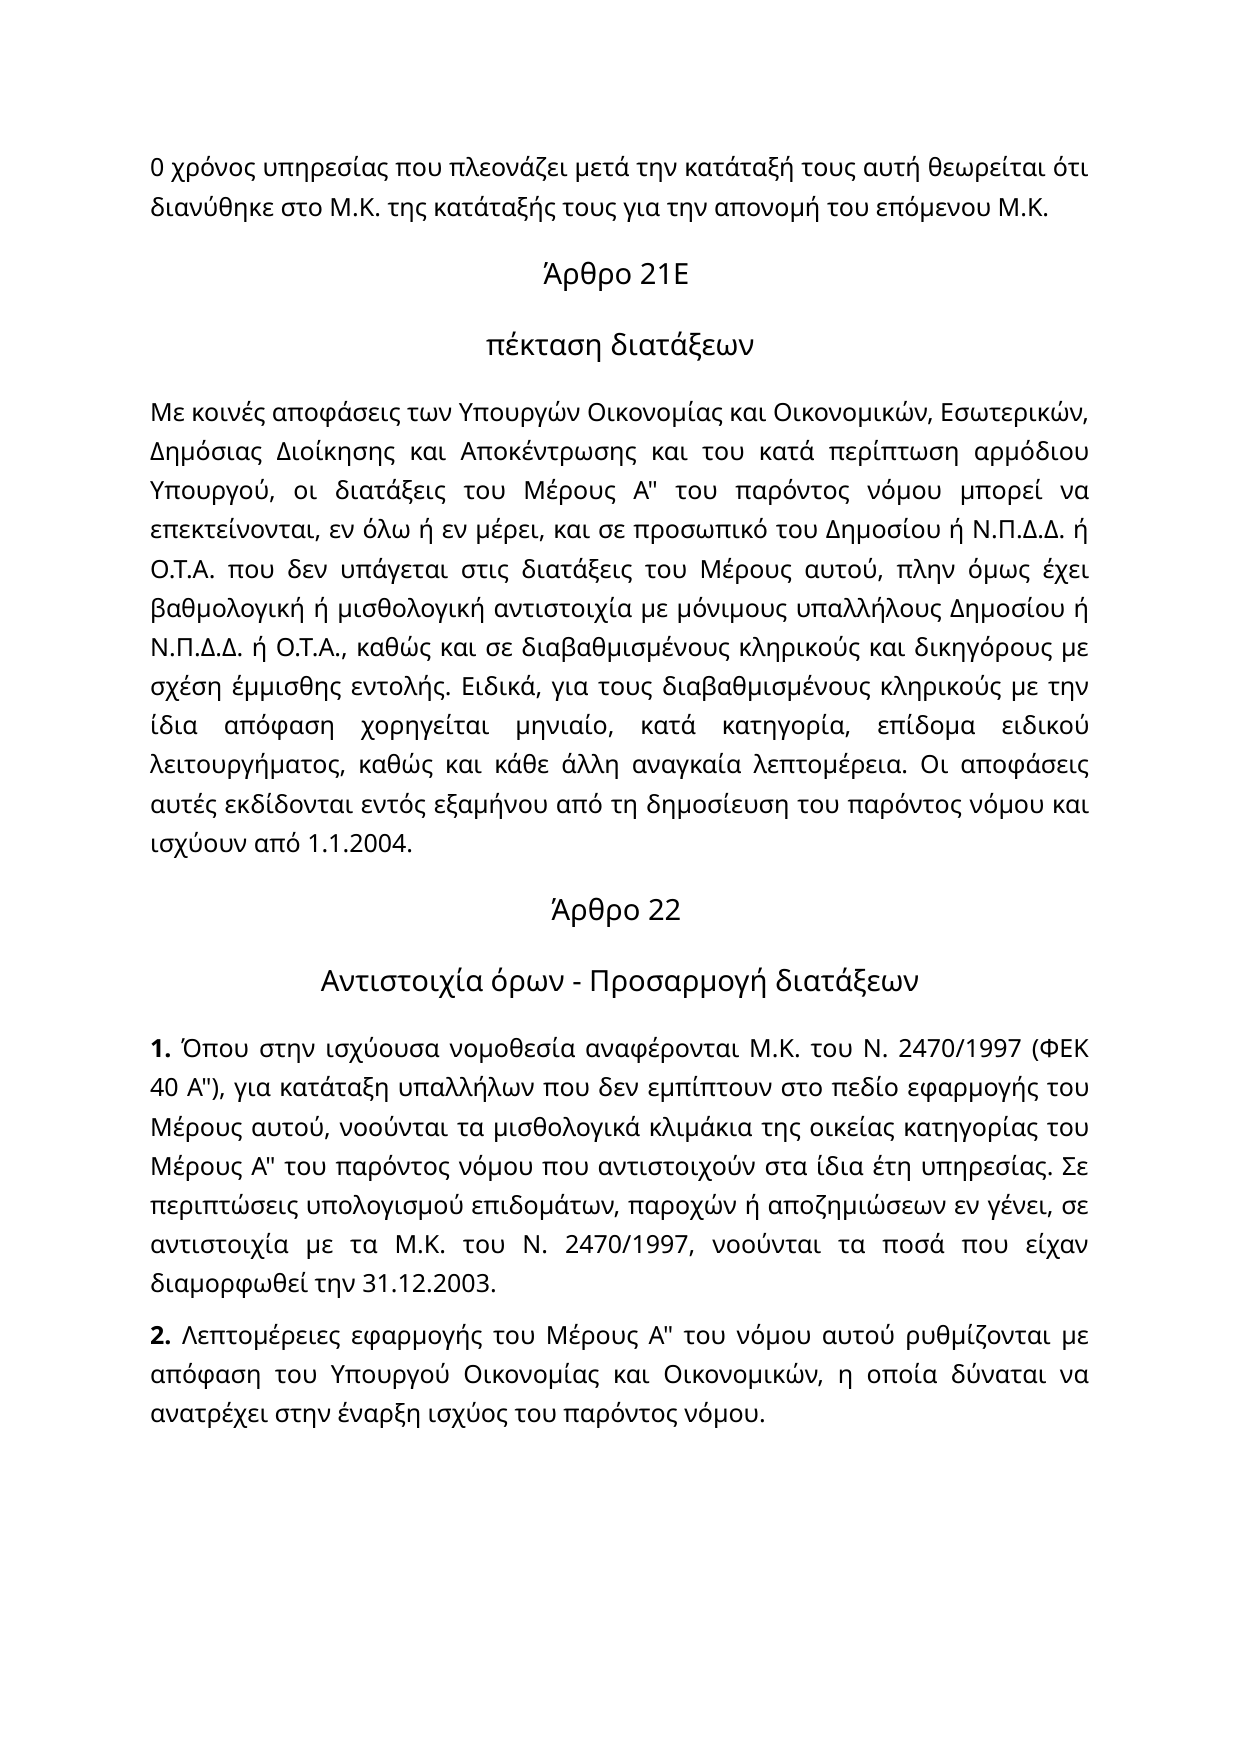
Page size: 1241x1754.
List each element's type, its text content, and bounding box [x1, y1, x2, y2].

text 0 χρόνος υπηρεσίας που πλεονάζει μετά την κατάταξή τους αυτή θεωρείται ότι διανύθηκε στο Μ.Κ. της κατάταξής τους για την απονομή του επόμενου Μ.Κ. [150, 150, 1090, 223]
text 2. Λεπτομέρειες εφαρμογής του Μέρους Α" του νόμου αυτού ρυθμίζονται με απόφαση του Υπουργού Οικονομίας και Οικονομικών, η οποία δύναται να ανατρέχει στην έναρξη ισχύος του παρόντος νόμου. [150, 1317, 1090, 1430]
subtitle Άρθρο 21Ε [150, 253, 1090, 293]
subtitle πέκταση διατάξεων [150, 324, 1090, 364]
subtitle Άρθρο 22 [150, 889, 1090, 929]
text 1. Όπου στην ισχύουσα νομοθεσία αναφέρονται Μ.Κ. του Ν. 2470/1997 (ΦΕΚ 40 Α"), για κατάταξη υπαλλήλων που δεν εμπίπτουν στο πεδίο εφαρμογής του Μέρους αυτού, νοούνται τα μισθολογικά κλιμάκια της οικείας κατηγορίας του Μέρους Α" του παρόντος νόμου που αντιστοιχούν στα ίδια έτη υπηρεσίας. Σε περιπτώσεις υπολογισμού επιδομάτων, παροχών ή αποζημιώσεων εν γένει, σε αντιστοιχία με τα Μ.Κ. του Ν. 2470/1997, νοούνται τα ποσά που είχαν διαμορφωθεί την 31.12.2003. [150, 1031, 1090, 1300]
text Με κοινές αποφάσεις των Υπουργών Οικονομίας και Οικονομικών, Εσωτερικών, Δημόσιας Διοίκησης και Αποκέντρωσης και του κατά περίπτωση αρμόδιου Υπουργού, οι διατάξεις του Μέρους Α" του παρόντος νόμου μπορεί να επεκτείνονται, εν όλω ή εν μέρει, και σε προσωπικό του Δημοσίου ή Ν.Π.Δ.Δ. ή Ο.Τ.Α. που δεν υπάγεται στις διατάξεις του Μέρους αυτού, πλην όμως έχει βαθμολογική ή μισθολογική αντιστοιχία με μόνιμους υπαλλήλους Δημοσίου ή Ν.Π.Δ.Δ. ή Ο.Τ.Α., καθώς και σε διαβαθμισμένους κληρικούς και δικηγόρους με σχέση έμμισθης εντολής. Ειδικά, για τους διαβαθμισμένους κληρικούς με την ίδια απόφαση χορηγείται μηνιαίο, κατά κατηγορία, επίδομα ειδικού λειτουργήματος, καθώς και κάθε άλλη αναγκαία λεπτομέρεια. Οι αποφάσεις αυτές εκδίδονται εντός εξαμήνου από τη δημοσίευση του παρόντος νόμου και ισχύουν από 1.1.2004. [150, 394, 1090, 859]
subtitle Αντιστοιχία όρων - Προσαρμογή διατάξεων [150, 960, 1090, 1000]
